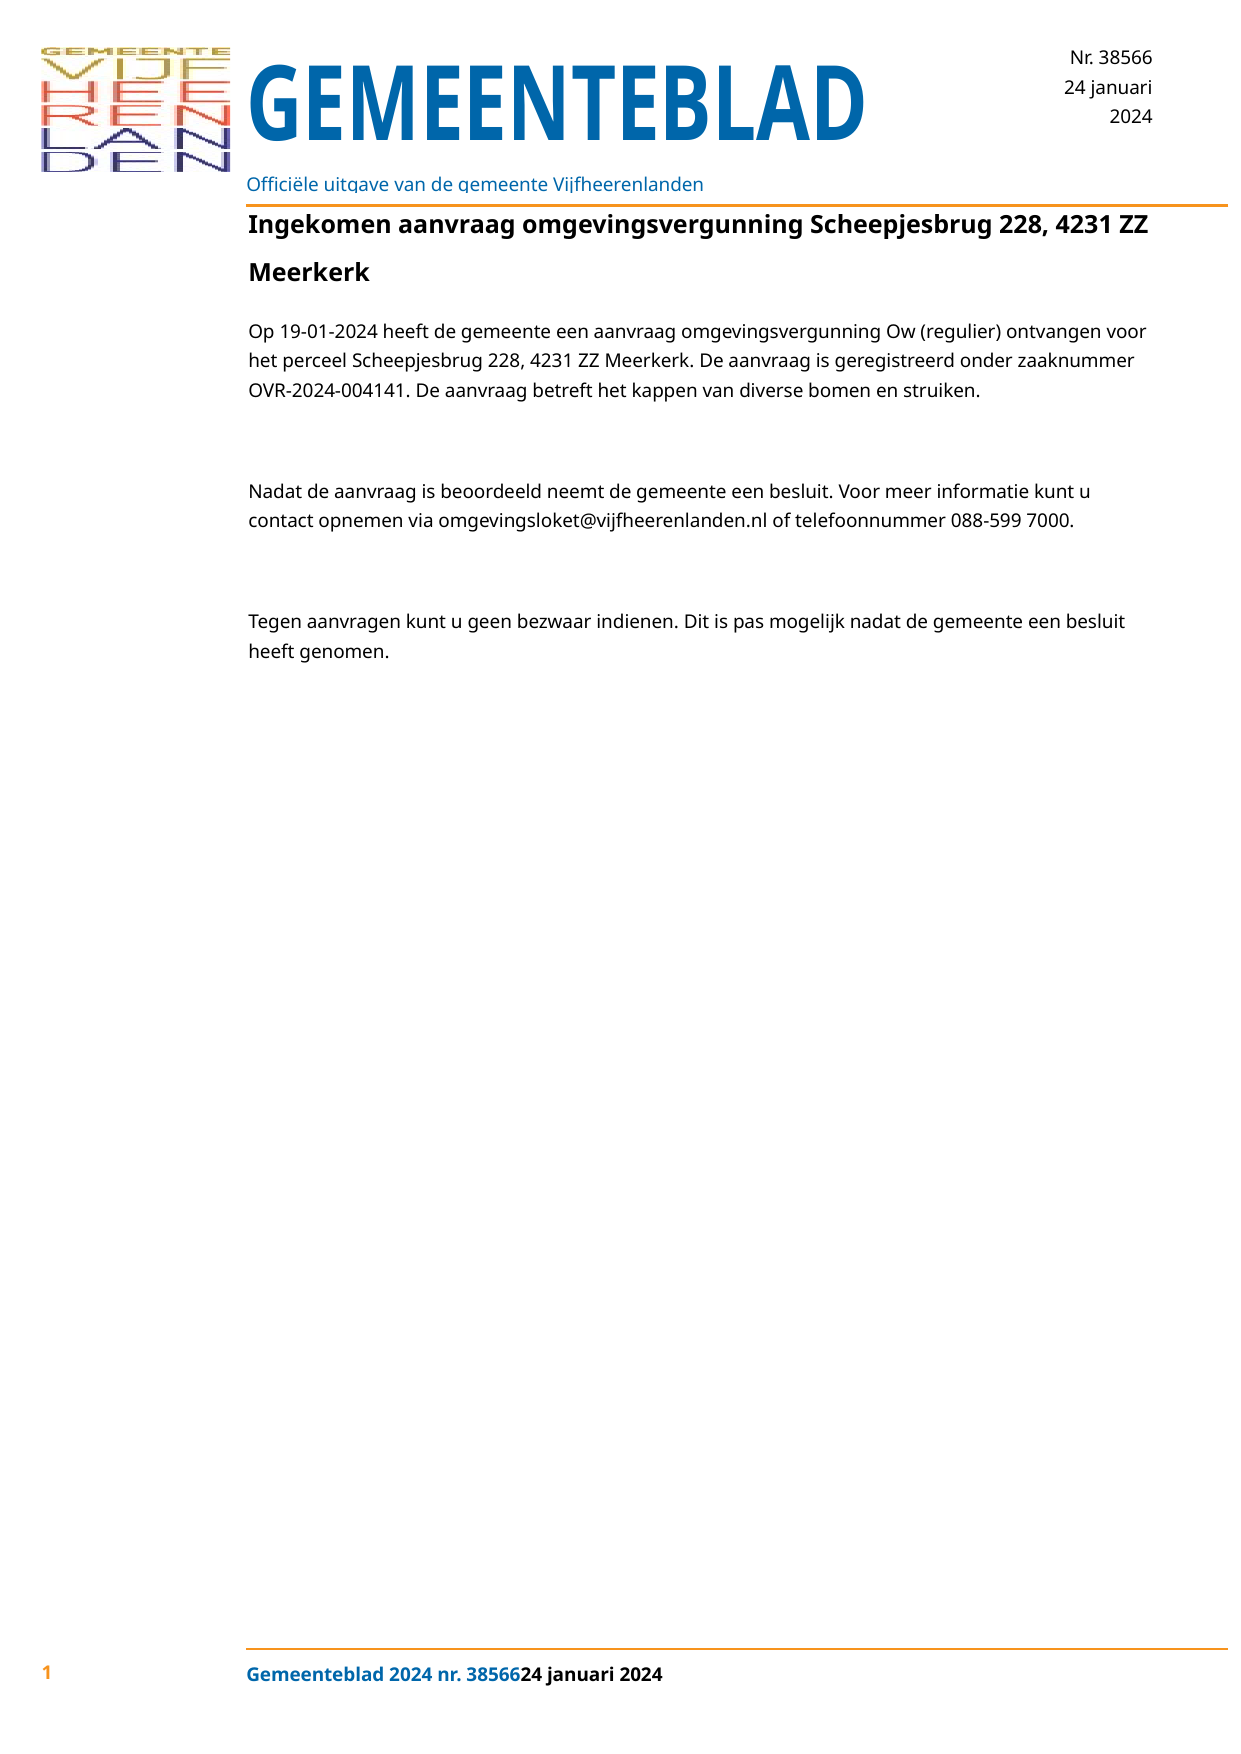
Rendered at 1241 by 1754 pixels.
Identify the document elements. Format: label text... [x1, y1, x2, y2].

picture [41, 47, 231, 172]
text Nadat de aanvraag is beoordeeld neemt de gemeente een besluit. Voor meer informatie kunt u contact opnemen via omgevingsloket@vijfheerenlanden.nl of telefoonnummer 088-599 7000. [248, 478, 1152, 533]
text Ingekomen aanvraag omgevingsvergunning Scheepjesbrug 228, 4231 ZZ Meerkerk [248, 207, 1152, 288]
text Op 19-01-2024 heeft de gemeente een aanvraag omgevingsvergunning Ow (regulier) ontvangen voor het perceel Scheepjesbrug 228, 4231 ZZ Meerkerk. De aanvraag is geregistreerd onder zaaknummer OVR-2024-004141. De aanvraag betreft het kappen van diverse bomen en struiken. [248, 318, 1152, 403]
text Tegen aanvragen kunt u geen bezwaar indienen. Dit is pas mogelijk nadat de gemeente een besluit heeft genomen. [248, 608, 1152, 664]
